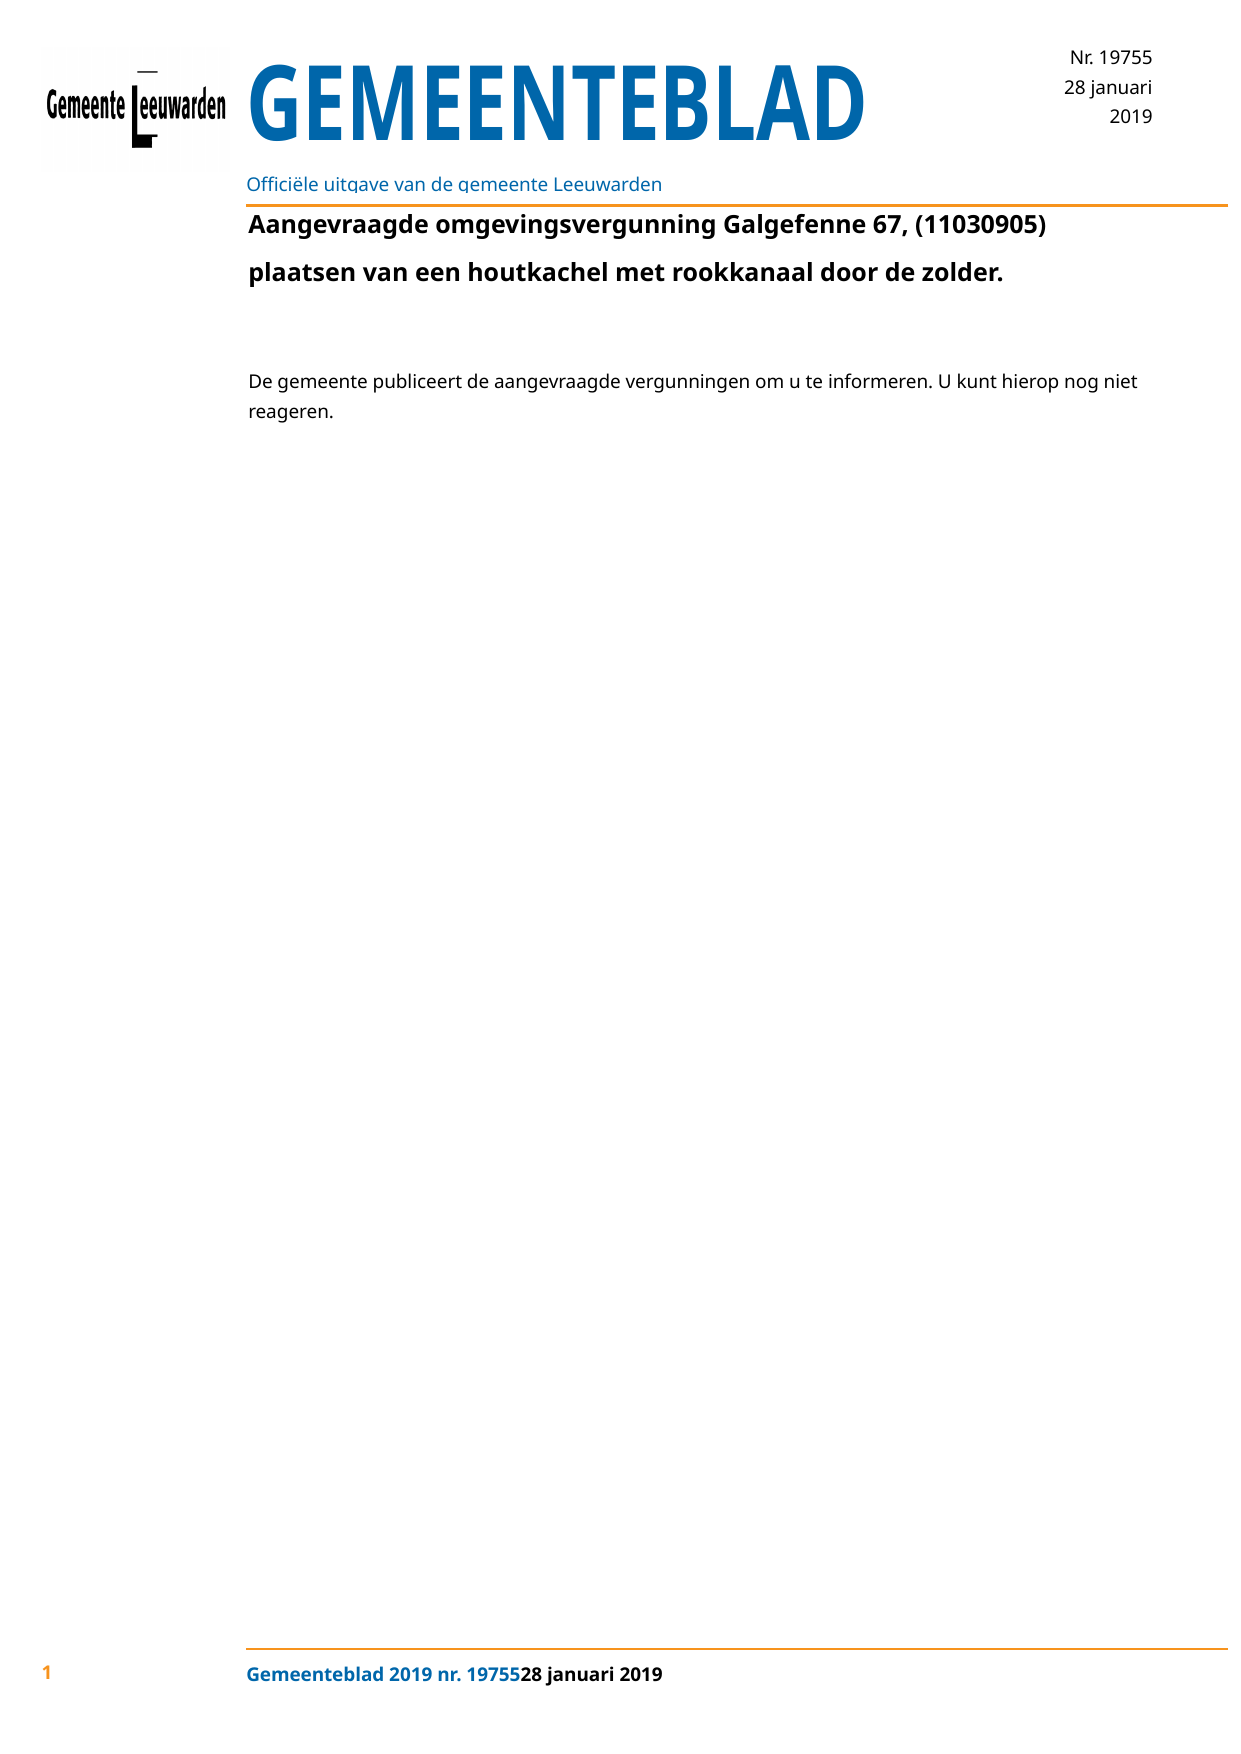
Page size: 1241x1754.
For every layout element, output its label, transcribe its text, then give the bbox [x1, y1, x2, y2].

picture [41, 47, 231, 172]
text Aangevraagde omgevingsvergunning Galgefenne 67, (11030905) plaatsen van een houtkachel met rookkanaal door de zolder. [248, 207, 1152, 288]
text De gemeente publiceert de aangevraagde vergunningen om u te informeren. U kunt hierop nog niet reageren. [248, 368, 1152, 424]
